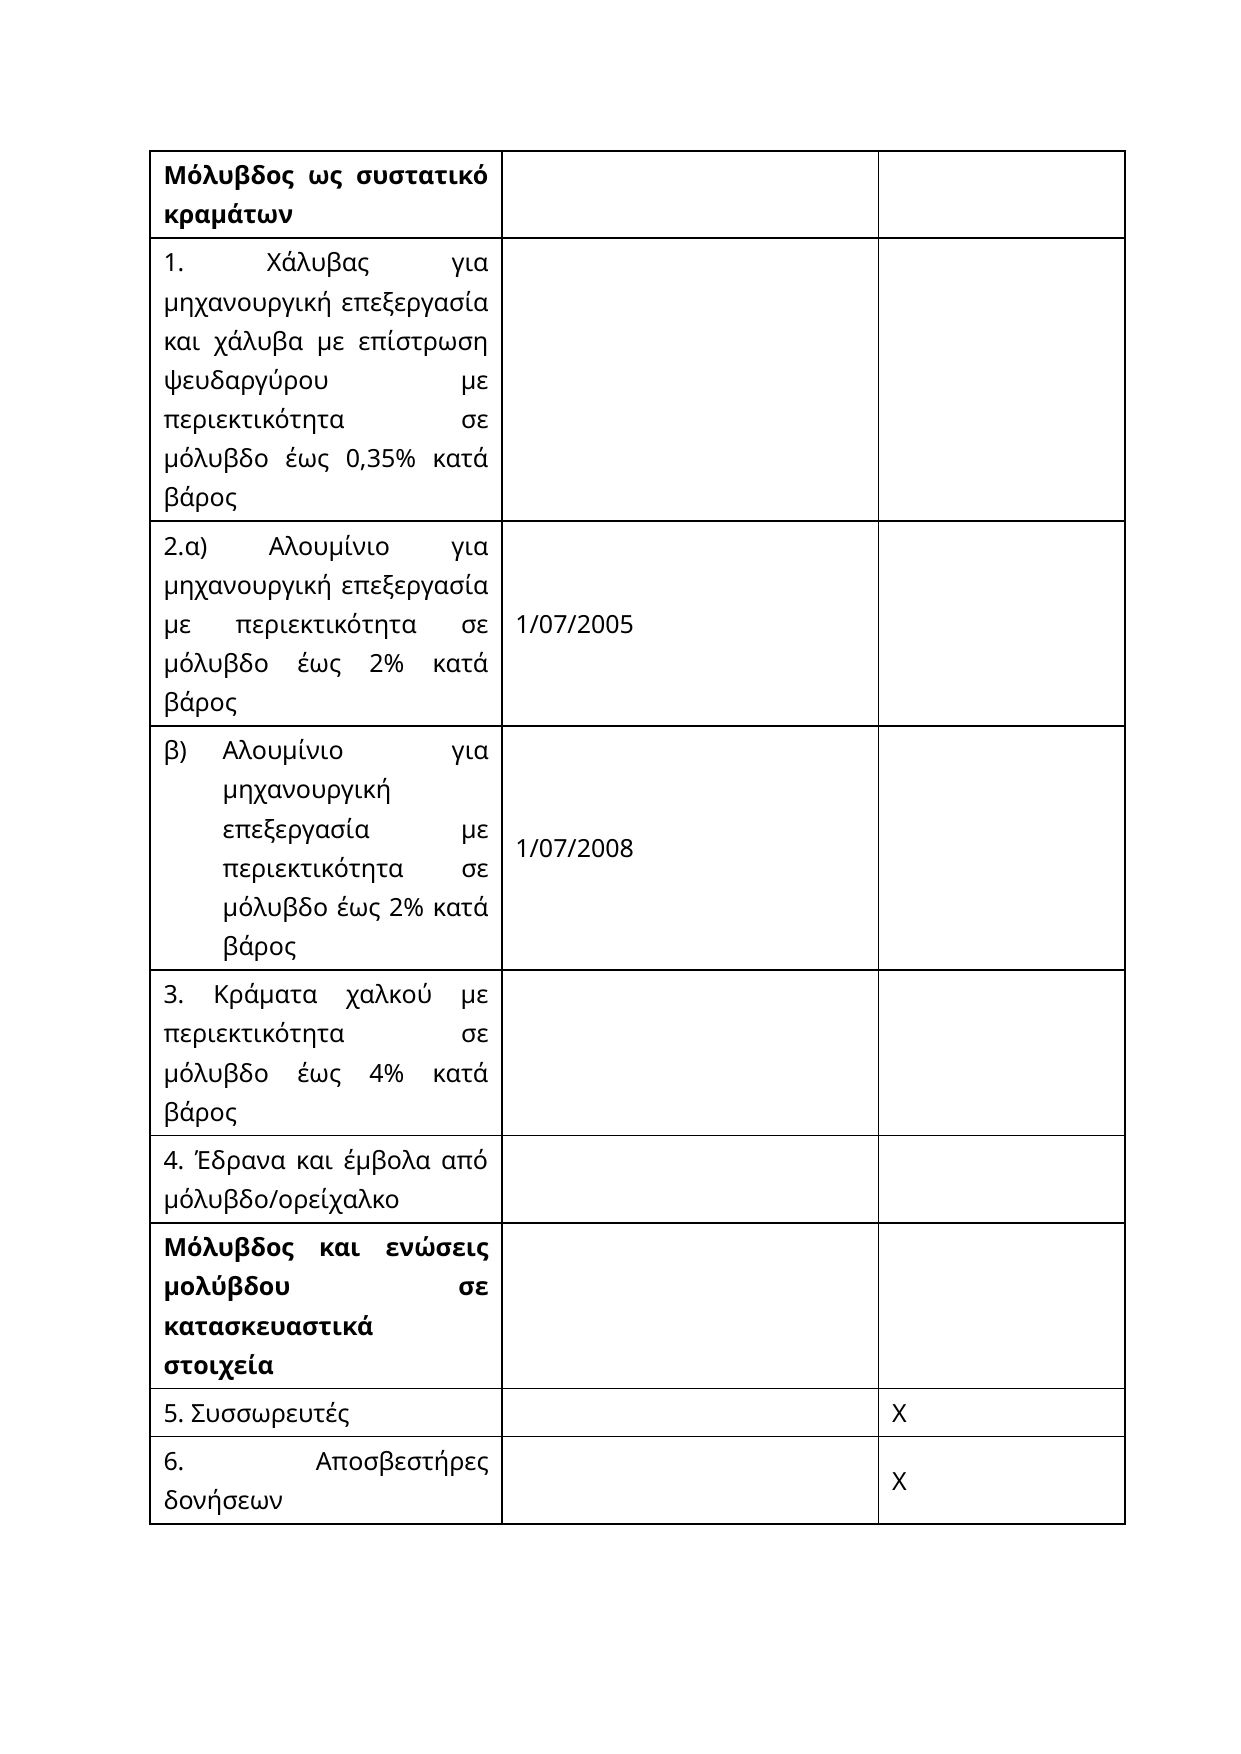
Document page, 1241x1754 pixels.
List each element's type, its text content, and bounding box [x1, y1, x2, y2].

table_cell [879, 522, 1124, 725]
table_cell 2.α) Αλουμίνιο για μηχανουργική επεξεργασία με περιεκτικότητα σε μόλυβδο έως 2% κατά βάρος [151, 522, 501, 725]
table_cell [503, 1437, 878, 1523]
table_cell Χ [879, 1437, 1124, 1523]
table_cell 1. Χάλυβας για μηχανουργική επεξεργασία και χάλυβα με επίστρωση ψευδαργύρου με περιεκτικότητα σε μόλυβδο έως 0,35% κατά βάρος [151, 239, 501, 520]
table_cell [503, 971, 878, 1135]
table_cell [503, 1224, 878, 1388]
table_cell [879, 727, 1124, 969]
table_cell 1/07/2005 [503, 522, 878, 725]
table_cell Μόλυβδος ως συστατικό κραμάτων [151, 152, 501, 237]
table_cell 6. Αποσβεστήρες δονήσεων [151, 1437, 501, 1523]
table_cell [503, 1136, 878, 1222]
table_cell Χ [879, 1389, 1124, 1436]
table_cell [879, 1136, 1124, 1222]
table_cell β) Αλουμίνιο για μηχανουργική επεξεργασία με περιεκτικότητα σε μόλυβδο έως 2% κατά βάρος [151, 727, 501, 969]
table_cell Μόλυβδος και ενώσεις μολύβδου σε κατασκευαστικά στοιχεία [151, 1224, 501, 1388]
table_cell 1/07/2008 [503, 727, 878, 969]
table_cell [503, 152, 878, 237]
table_cell 3. Κράματα χαλκού με περιεκτικότητα σε μόλυβδο έως 4% κατά βάρος [151, 971, 501, 1135]
table_cell [503, 239, 878, 520]
table_cell [879, 239, 1124, 520]
table_cell [879, 971, 1124, 1135]
table_cell [879, 152, 1124, 237]
table_cell [503, 1389, 878, 1436]
table_cell [879, 1224, 1124, 1388]
table_cell 4. Έδρανα και έμβολα από μόλυβδο/ορείχαλκο [151, 1136, 501, 1222]
table_cell 5. Συσσωρευτές [151, 1389, 501, 1436]
